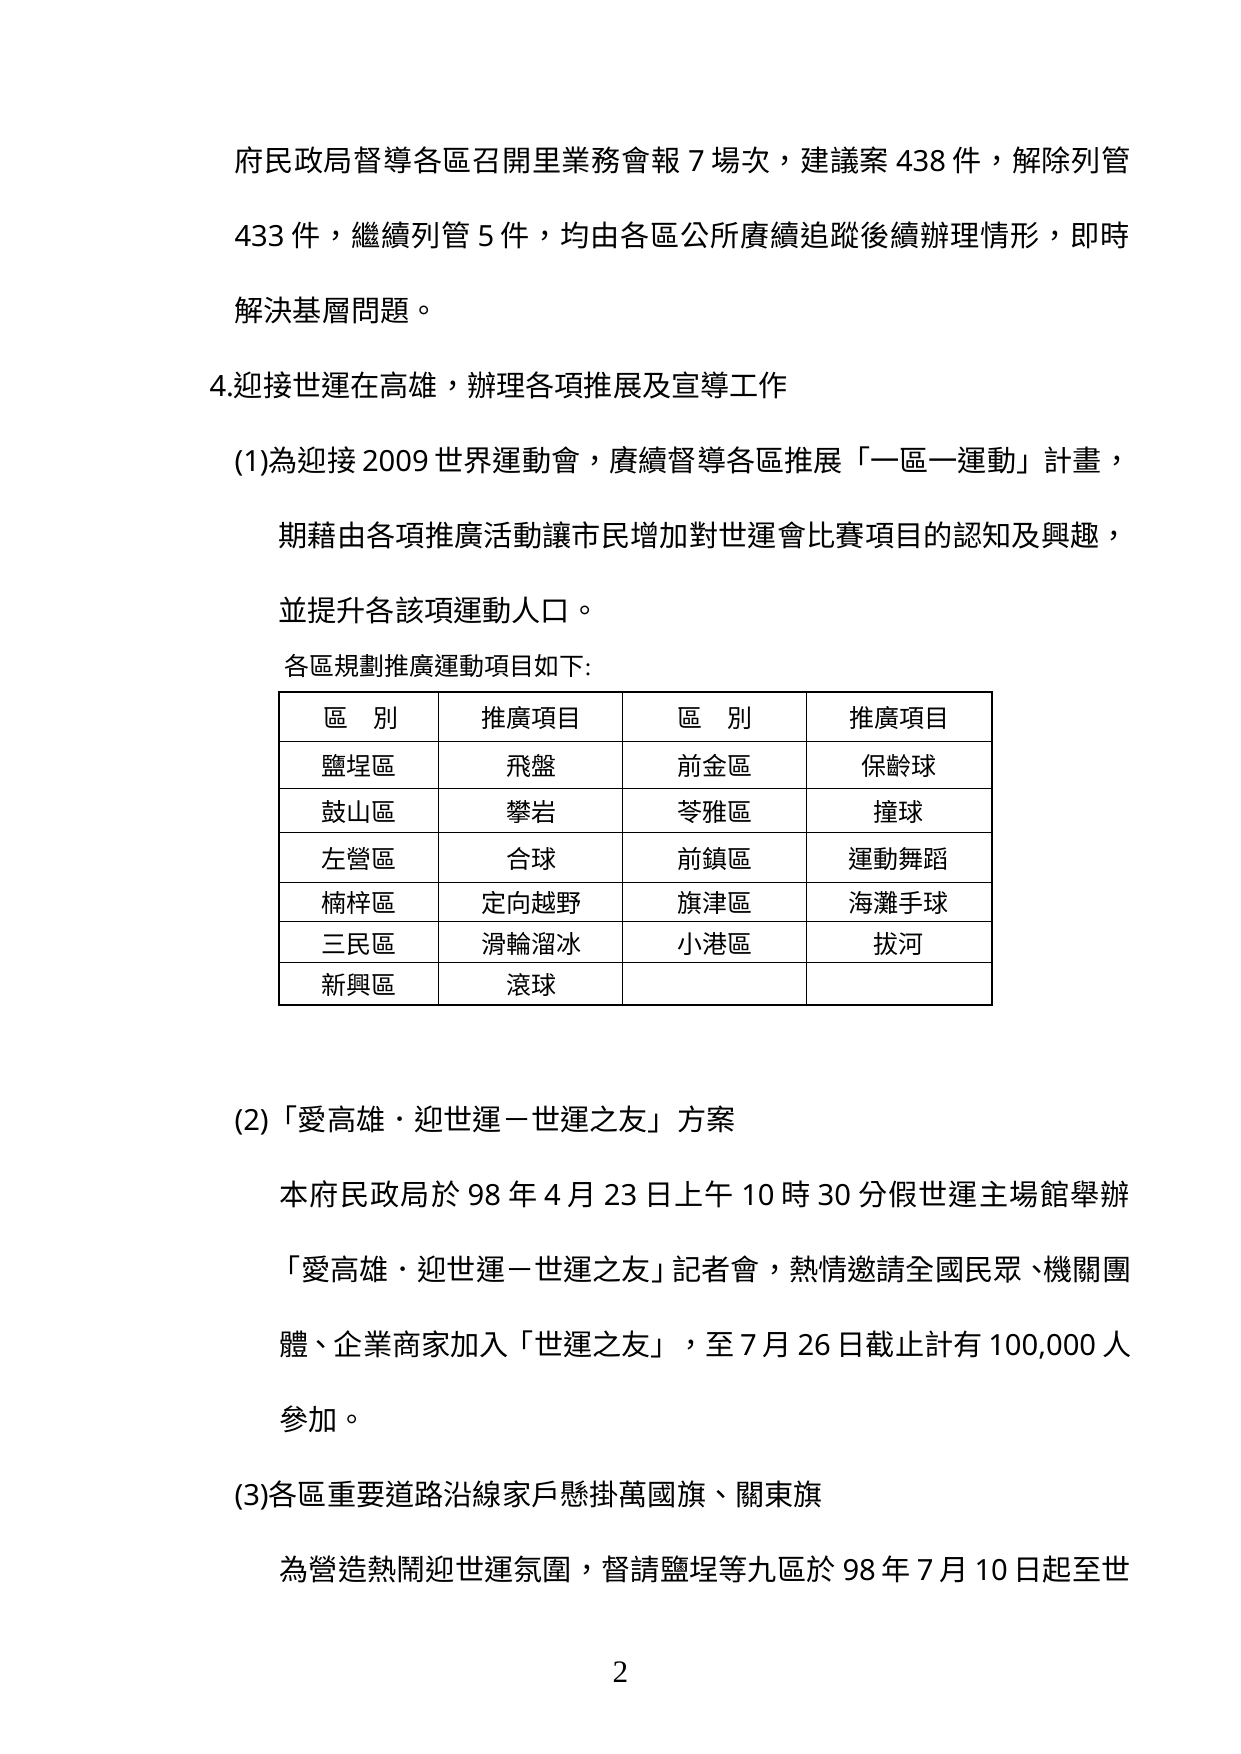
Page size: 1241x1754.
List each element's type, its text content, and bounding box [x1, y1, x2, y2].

table_cell 三民區 [280, 922, 438, 962]
table_header 區 別 [623, 693, 806, 741]
table_header 推廣項目 [439, 693, 622, 741]
table_cell 楠梓區 [280, 883, 438, 921]
table_cell 滾球 [439, 963, 622, 1003]
table_cell 鹽埕區 [280, 742, 438, 788]
table_cell 前鎮區 [623, 833, 806, 882]
table_cell 合球 [439, 833, 622, 882]
table_cell 滑輪溜冰 [439, 922, 622, 962]
table_cell 飛盤 [439, 742, 622, 788]
table_cell 小港區 [623, 922, 806, 962]
text 府民政局督導各區召開里業務會報7場次，建議案438件，解除列管433件，繼續列管5件，均由各區公所賡續追蹤後續辦理情形，即時解決基層問題。 [234, 121, 1131, 346]
table_cell 海灘手球 [807, 883, 991, 921]
table_cell 前金區 [623, 742, 806, 788]
table_cell 攀岩 [439, 789, 622, 832]
text 4.迎接世運在高雄，辦理各項推展及宣導工作 [122, 346, 1131, 421]
table_cell 新興區 [280, 963, 438, 1003]
text 本府民政局於98年4月23日上午10時30分假世運主場館舉辦「愛高雄．迎世運－世運之友」記者會，熱情邀請全國民眾、機關團體、企業商家加入「世運之友」，至7月26日截止計有100,000人參加。 [279, 1156, 1131, 1456]
table_header 區 別 [280, 693, 438, 741]
table_cell [807, 963, 991, 1003]
text 為營造熱鬧迎世運氛圍，督請鹽埕等九區於98年7月10日起至世 [279, 1531, 1131, 1606]
table_cell 苓雅區 [623, 789, 806, 832]
table_cell 左營區 [280, 833, 438, 882]
table_cell 旗津區 [623, 883, 806, 921]
table_cell 運動舞蹈 [807, 833, 991, 882]
text (3)各區重要道路沿線家戶懸掛萬國旗、關東旗 [234, 1456, 1131, 1531]
table_cell 拔河 [807, 922, 991, 962]
table_cell 鼓山區 [280, 789, 438, 832]
text (1)為迎接2009世界運動會，賡續督導各區推展「一區一運動」計畫，期藉由各項推廣活動讓市民增加對世運會比賽項目的認知及興趣，並提升各該項運動人口。 [234, 421, 1131, 646]
text (2)「愛高雄．迎世運－世運之友」方案 [234, 1081, 1131, 1156]
text 各區規劃推廣運動項目如下: [284, 646, 1131, 683]
table_cell 撞球 [807, 789, 991, 832]
table_cell 定向越野 [439, 883, 622, 921]
table_cell [623, 963, 806, 1003]
table_header 推廣項目 [807, 693, 991, 741]
table_cell 保齡球 [807, 742, 991, 788]
